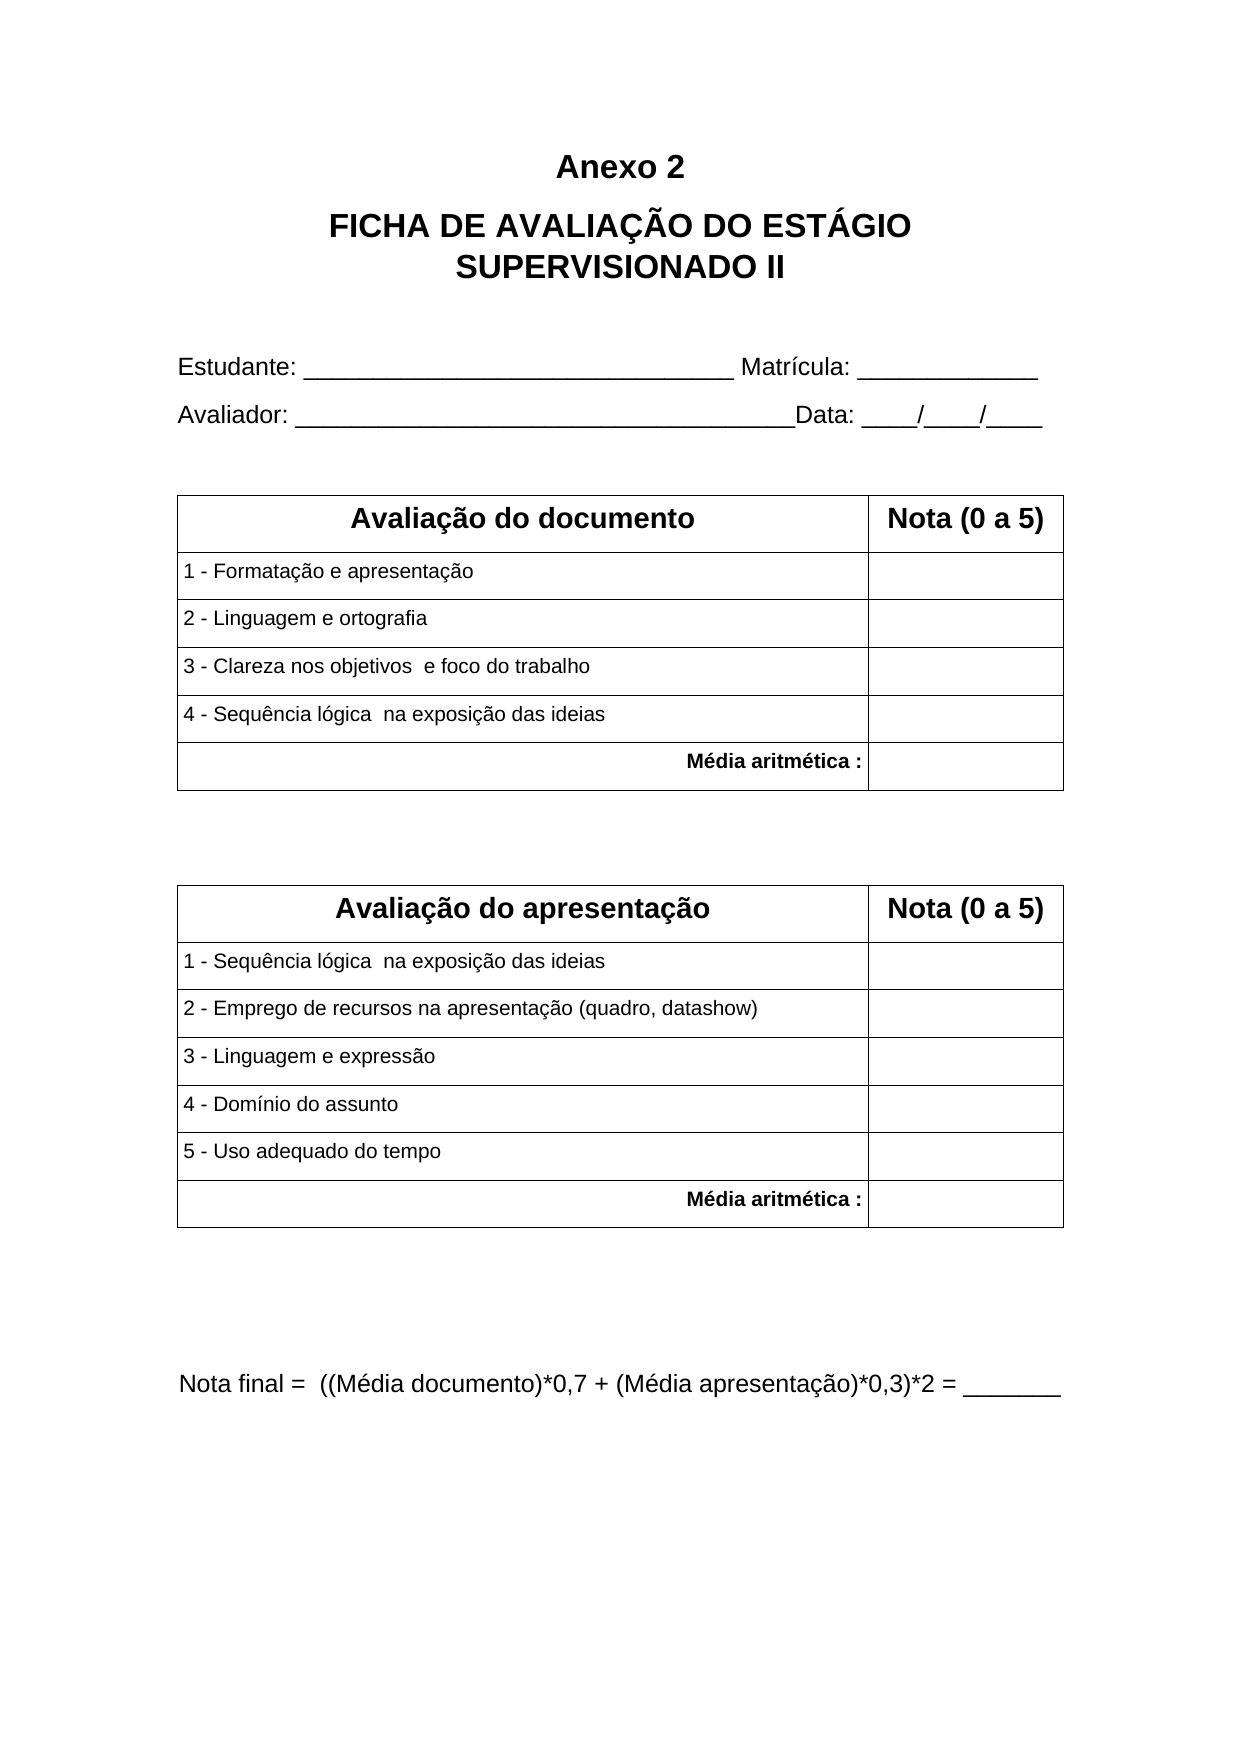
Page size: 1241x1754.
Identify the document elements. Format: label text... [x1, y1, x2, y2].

table_cell 3 - Clareza nos objetivos e foco do trabalho [178, 648, 868, 694]
table_cell [869, 1181, 1063, 1227]
table_cell Média aritmética : [178, 743, 868, 790]
text Anexo 2 [177, 148, 1063, 186]
table_cell [869, 553, 1063, 599]
table_header Nota (0 a 5) [869, 886, 1063, 942]
text Estudante: _______________________________ Matrícula: _____________ [177, 352, 1063, 381]
table_cell 3 - Linguagem e expressão [178, 1038, 868, 1084]
table_cell [869, 1133, 1063, 1180]
text FICHA DE AVALIAÇÃO DO ESTÁGIO SUPERVISIONADO II [177, 206, 1063, 286]
table_cell [869, 1086, 1063, 1132]
table_cell 5 - Uso adequado do tempo [178, 1133, 868, 1180]
table_cell Média aritmética : [178, 1181, 868, 1227]
table_header Nota (0 a 5) [869, 496, 1063, 552]
table_cell [869, 648, 1063, 694]
table_header Avaliação do documento [178, 496, 868, 552]
text Avaliador: ____________________________________Data: ____/____/____ [177, 400, 1063, 429]
table_cell 1 - Sequência lógica na exposição das ideias [178, 943, 868, 989]
table_header Avaliação do apresentação [178, 886, 868, 942]
table_cell 1 - Formatação e apresentação [178, 553, 868, 599]
table_cell 2 - Linguagem e ortografia [178, 600, 868, 647]
table_cell 4 - Sequência lógica na exposição das ideias [178, 696, 868, 742]
table_cell [869, 696, 1063, 742]
table_cell [869, 743, 1063, 790]
table_cell [869, 1038, 1063, 1084]
table_cell 2 - Emprego de recursos na apresentação (quadro, datashow) [178, 990, 868, 1037]
table_cell 4 - Domínio do assunto [178, 1086, 868, 1132]
table_cell [869, 943, 1063, 989]
table_cell [869, 990, 1063, 1037]
table_cell [869, 600, 1063, 647]
text Nota final = ((Média documento)*0,7 + (Média apresentação)*0,3)*2 = _______ [177, 1369, 1063, 1398]
